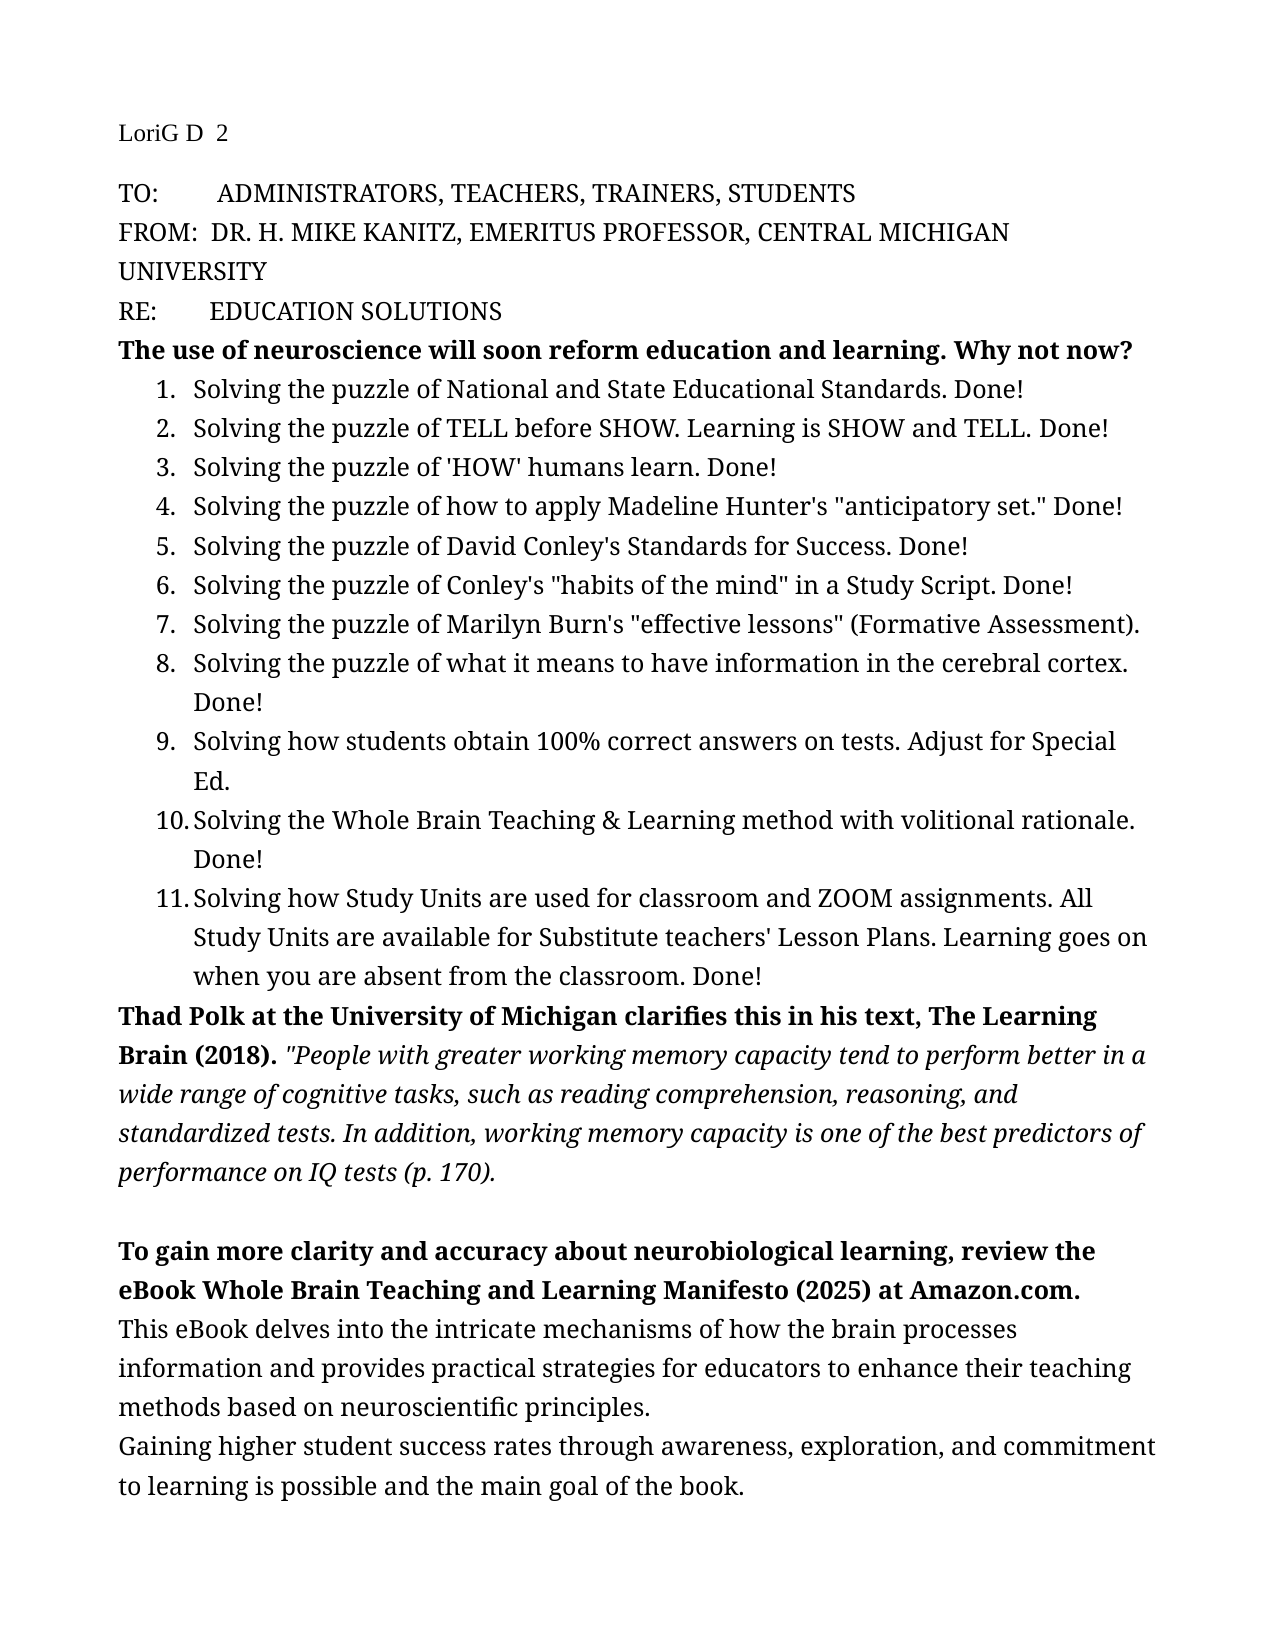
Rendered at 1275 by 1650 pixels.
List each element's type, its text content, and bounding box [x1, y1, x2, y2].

list Solving the Whole Brain Teaching & Learning method with volitional rationale. Done! [156, 802, 1157, 876]
text The use of neuroscience will soon reform education and learning. Why not now? [118, 332, 1157, 366]
list Solving the puzzle of what it means to have information in the cerebral cortex. Done! [156, 646, 1157, 719]
text Gaining higher student success rates through awareness, exploration, and commitment to learning is possible and the main goal of the book. [118, 1429, 1157, 1502]
text TO: ADMINISTRATORS, TEACHERS, TRAINERS, STUDENTS [118, 176, 1157, 210]
list Solving the puzzle of 'HOW' humans learn. Done! [156, 450, 1157, 484]
text FROM: DR. H. MIKE KANITZ, EMERITUS PROFESSOR, CENTRAL MICHIGAN UNIVERSITY [118, 215, 1157, 288]
list Solving the puzzle of National and State Educational Standards. Done! [156, 371, 1157, 406]
list Solving the puzzle of Marilyn Burn's "effective lessons" (Formative Assessment). [156, 606, 1157, 641]
list Solving the puzzle of TELL before SHOW. Learning is SHOW and TELL. Done! [156, 411, 1157, 445]
text This eBook delves into the intricate mechanisms of how the brain processes information and provides practical strategies for educators to enhance their teaching methods based on neuroscientific principles. [118, 1311, 1157, 1424]
text Thad Polk at the University of Michigan clarifies this in his text, The Learning Brain (2018). "People with greater working memory capacity tend to perform better in a wide range of cognitive tasks, such as reading comprehension, reasoning, and standardized tests. In addition, working memory capacity is one of the best predictors of performance on IQ tests (p. 170). [118, 998, 1157, 1189]
list Solving the puzzle of Conley's "habits of the mind" in a Study Script. Done! [156, 567, 1157, 601]
list Solving how students obtain 100% correct answers on tests. Adjust for Special Ed. [156, 724, 1157, 797]
text To gain more clarity and accuracy about neurobiological learning, review the eBook Whole Brain Teaching and Learning Manifesto (2025) at Amazon.com. [118, 1233, 1157, 1306]
text RE: EDUCATION SOLUTIONS [118, 293, 1157, 327]
list Solving the puzzle of David Conley's Standards for Success. Done! [156, 528, 1157, 562]
list Solving the puzzle of how to apply Madeline Hunter's "anticipatory set." Done! [156, 489, 1157, 523]
text LoriG D 2 [118, 118, 1157, 147]
list Solving how Study Units are used for classroom and ZOOM assignments. All Study Units are available for Substitute teachers' Lesson Plans. Learning goes on when you are absent from the classroom. Done! [156, 881, 1157, 993]
